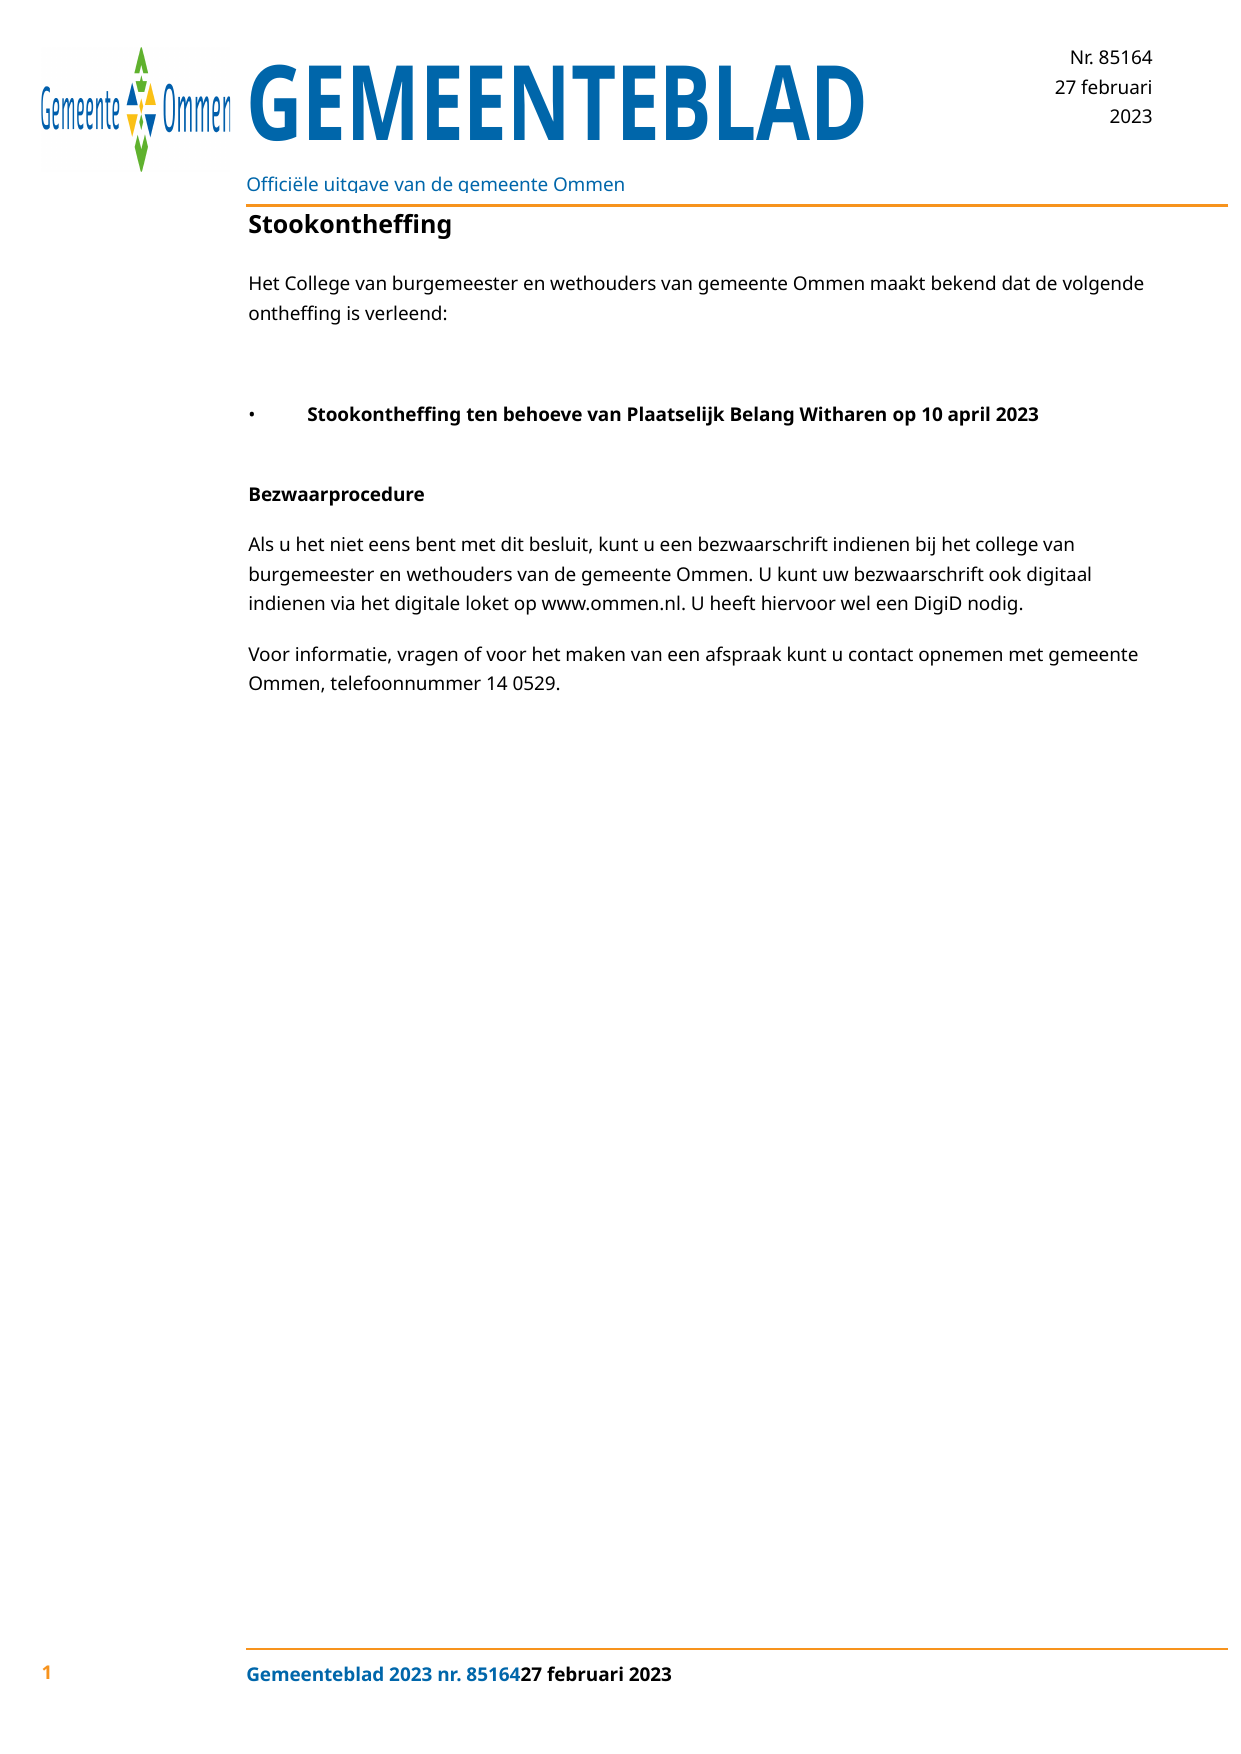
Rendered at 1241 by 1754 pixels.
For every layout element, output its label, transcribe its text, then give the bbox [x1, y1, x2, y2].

text Als u het niet eens bent met dit besluit, kunt u een bezwaarschrift indienen bij het college van burgemeester en wethouders van de gemeente Ommen. U kunt uw bezwaarschrift ook digitaal indienen via het digitale loket op www.ommen.nl. U heeft hiervoor wel een DigiD nodig. [248, 531, 1152, 616]
picture [41, 47, 231, 172]
text Stookontheffing [248, 207, 1152, 241]
text Voor informatie, vragen of voor het maken van een afspraak kunt u contact opnemen met gemeente Ommen, telefoonnummer 14 0529. [248, 641, 1152, 696]
text Het College van burgemeester en wethouders van gemeente Ommen maakt bekend dat de volgende ontheffing is verleend: [248, 270, 1152, 326]
list Stookontheffing ten behoeve van Plaatselijk Belang Witharen op 10 april 2023 [248, 401, 1152, 426]
text Bezwaarprocedure [248, 481, 1152, 506]
